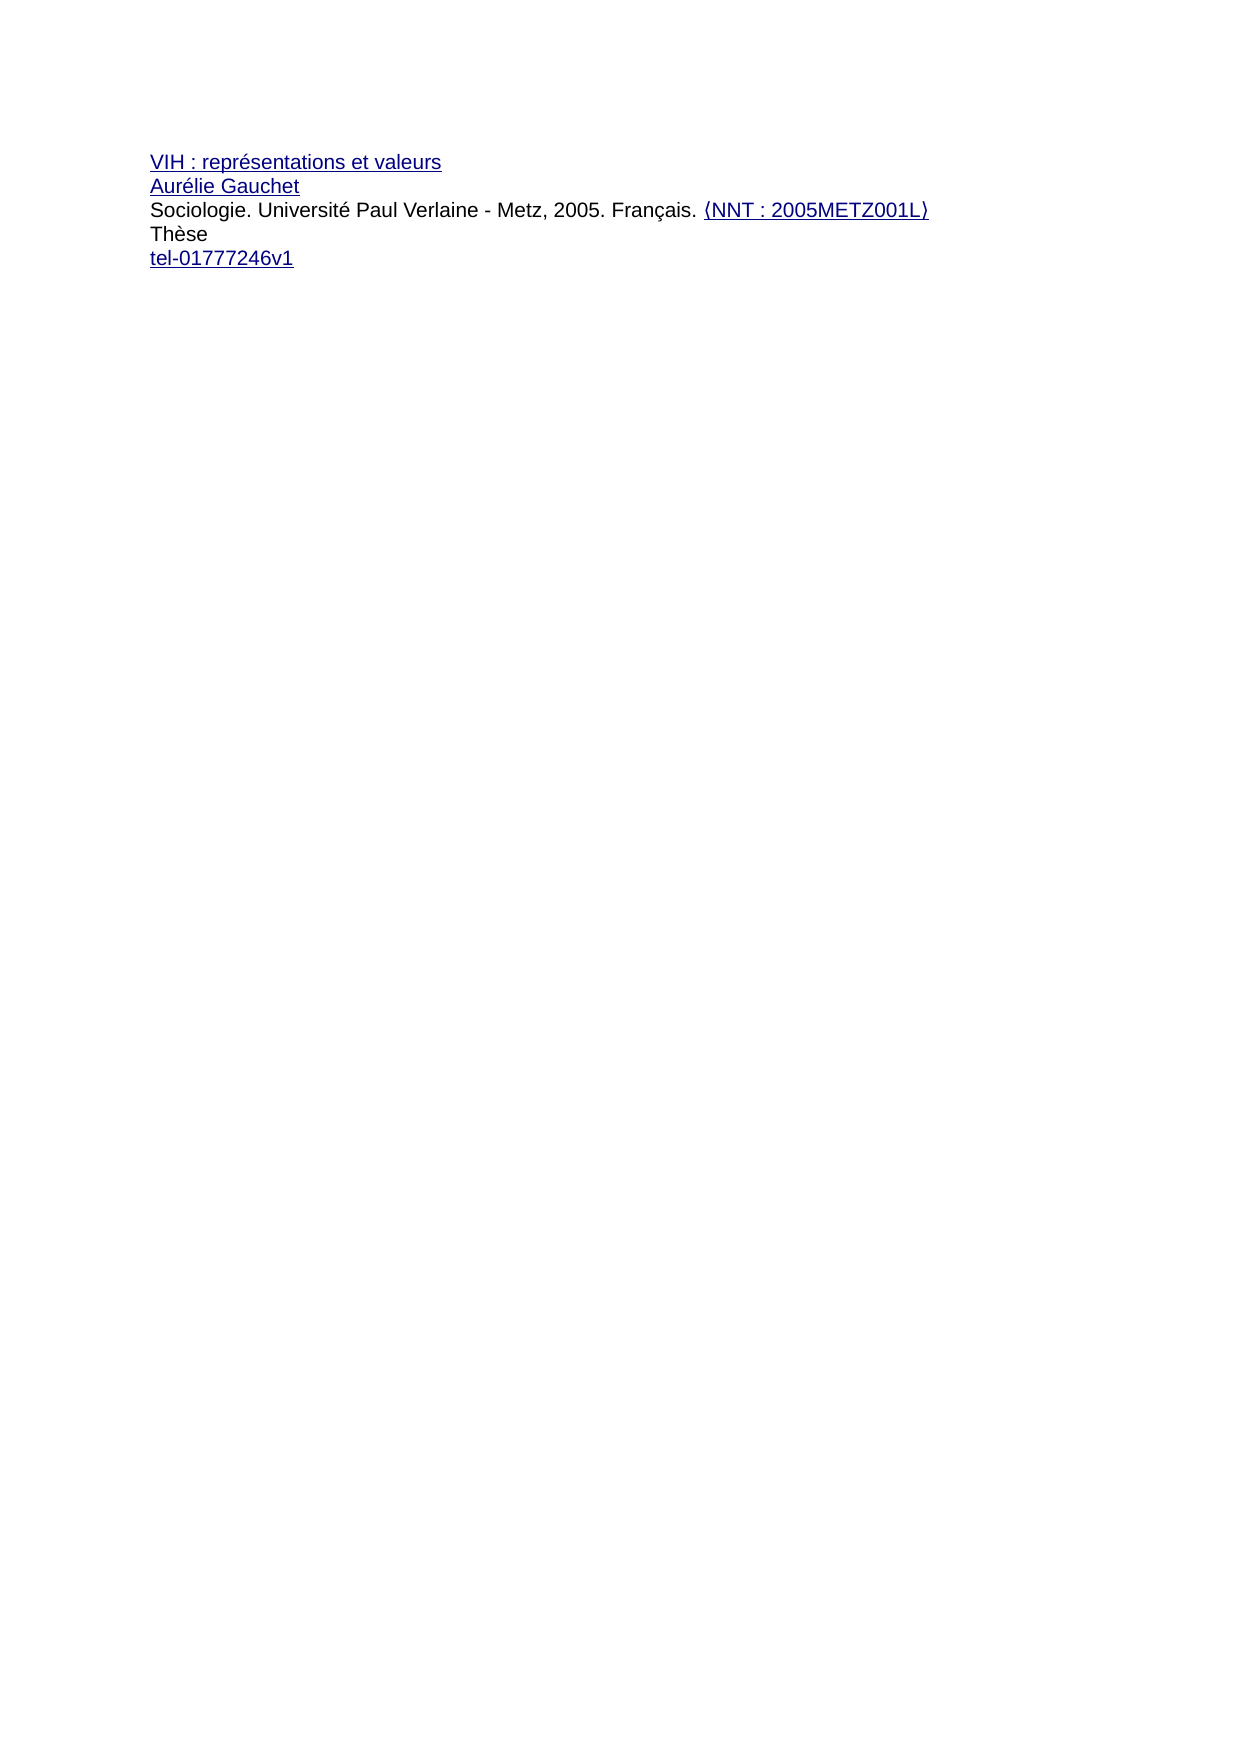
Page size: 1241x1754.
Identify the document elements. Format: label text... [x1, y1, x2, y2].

table_header VIH : représentations et valeurs Aurélie Gauchet Sociologie. Université Paul Verlaine - Metz, 2005. Français. ⟨NNT : 2005METZ001L⟩ Thèse tel-01777246v1 [150, 150, 1090, 270]
